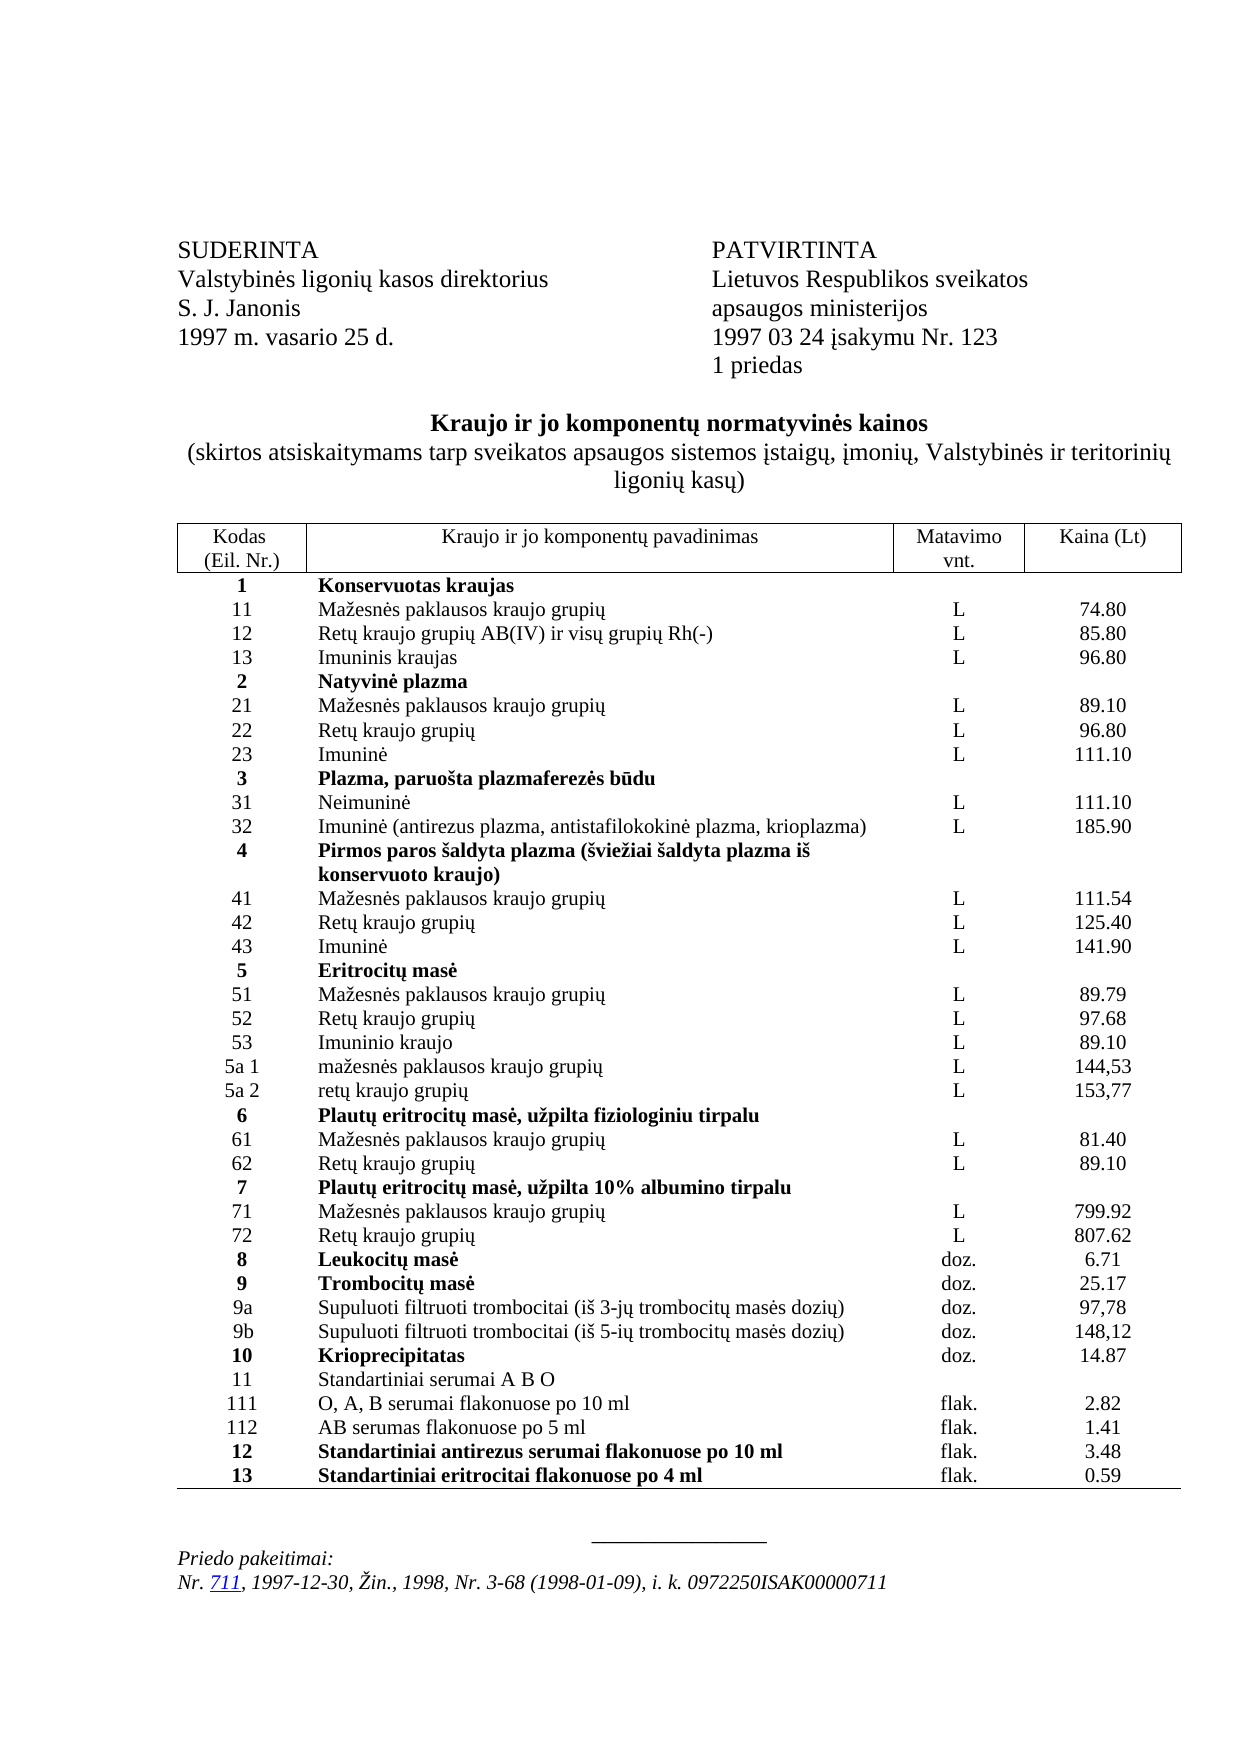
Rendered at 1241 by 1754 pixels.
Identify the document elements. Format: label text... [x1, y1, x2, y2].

table_cell 12 [177, 1439, 307, 1463]
table_cell doz. [893, 1343, 1024, 1367]
table_cell Imuninė (antirezus plazma, antistafilokokinė plazma, krioplazma) [307, 814, 893, 838]
text SUDERINTA PATVIRTINTA [177, 235, 1181, 264]
table_cell [893, 573, 1024, 597]
table_cell 111.54 [1025, 886, 1181, 910]
table_cell 97,78 [1025, 1295, 1181, 1319]
table_cell Mažesnės paklausos kraujo grupių [307, 694, 893, 717]
table_cell 6 [177, 1103, 307, 1127]
table_cell L [893, 694, 1024, 717]
table_cell 3 [177, 766, 307, 790]
table_cell 74.80 [1025, 597, 1181, 621]
table_cell 32 [177, 814, 307, 838]
table_header Kaina (Lt) [1025, 524, 1181, 572]
table_cell Mažesnės paklausos kraujo grupių [307, 1127, 893, 1151]
table_cell L [893, 1079, 1024, 1102]
table_cell 8 [177, 1247, 307, 1271]
table_cell Imuninė [307, 742, 893, 766]
table_cell 5a 2 [177, 1079, 307, 1102]
table_cell [1025, 669, 1181, 693]
table_cell Plautų eritrocitų masė, užpilta fiziologiniu tirpalu [307, 1103, 893, 1127]
table_cell 112 [177, 1415, 307, 1439]
table_cell Neimuninė [307, 790, 893, 814]
table_cell 3.48 [1025, 1439, 1181, 1463]
table_cell flak. [893, 1391, 1024, 1415]
table_cell Imuninis kraujas [307, 645, 893, 669]
table_cell 42 [177, 910, 307, 934]
table_cell Imuninė [307, 934, 893, 958]
table_cell L [893, 1223, 1024, 1247]
table_cell flak. [893, 1464, 1024, 1487]
table_cell 111 [177, 1391, 307, 1415]
table_cell 9a [177, 1295, 307, 1319]
table_cell [1025, 766, 1181, 790]
table_cell [1025, 1103, 1181, 1127]
table_cell Pirmos paros šaldyta plazma (šviežiai šaldyta plazma iš konservuoto kraujo) [307, 838, 893, 886]
table_cell 41 [177, 886, 307, 910]
table_cell 2 [177, 669, 307, 693]
table_cell AB serumas flakonuose po 5 ml [307, 1415, 893, 1439]
table_cell [893, 958, 1024, 982]
table_cell 31 [177, 790, 307, 814]
table_cell L [893, 597, 1024, 621]
table_cell L [893, 1030, 1024, 1054]
table_cell Retų kraujo grupių [307, 910, 893, 934]
text (skirtos atsiskaitymams tarp sveikatos apsaugos sistemos įstaigų, įmonių, Valstybinės ir teritorinių ligonių kasų) [177, 437, 1181, 494]
table_cell 89.79 [1025, 982, 1181, 1006]
table_cell [893, 838, 1024, 886]
table_header Kodas (Eil. Nr.) [178, 524, 306, 572]
table_cell 13 [177, 645, 307, 669]
text Nr. 711, 1997-12-30, Žin., 1998, Nr. 3-68 (1998-01-09), i. k. 0972250ISAK00000711 [177, 1570, 1181, 1594]
table_cell [1025, 838, 1181, 886]
table_cell Leukocitų masė [307, 1247, 893, 1271]
table_cell 96.80 [1025, 645, 1181, 669]
table_cell Krioprecipitatas [307, 1343, 893, 1367]
table_cell Mažesnės paklausos kraujo grupių [307, 597, 893, 621]
table_cell O, A, B serumai flakonuose po 10 ml [307, 1391, 893, 1415]
table_cell 53 [177, 1030, 307, 1054]
table_cell Retų kraujo grupių [307, 1006, 893, 1030]
table_cell Standartiniai eritrocitai flakonuose po 4 ml [307, 1464, 893, 1487]
table_cell Plazma, paruošta plazmaferezės būdu [307, 766, 893, 790]
table_cell doz. [893, 1247, 1024, 1271]
table_cell [893, 669, 1024, 693]
table_cell 96.80 [1025, 718, 1181, 742]
table_cell 0.59 [1025, 1464, 1181, 1487]
text Kraujo ir jo komponentų normatyvinės kainos [177, 408, 1181, 437]
table_cell 111.10 [1025, 742, 1181, 766]
table_cell Imuninio kraujo [307, 1030, 893, 1054]
table_cell 5 [177, 958, 307, 982]
table_cell L [893, 1006, 1024, 1030]
table_cell 111.10 [1025, 790, 1181, 814]
table_cell 52 [177, 1006, 307, 1030]
table_cell 89.10 [1025, 1151, 1181, 1175]
table_cell L [893, 1151, 1024, 1175]
table_cell Standartiniai serumai A B O [307, 1367, 893, 1391]
table_header Matavimo vnt. [894, 524, 1024, 572]
table_cell L [893, 1127, 1024, 1151]
table_cell 89.10 [1025, 694, 1181, 717]
table_cell [1025, 573, 1181, 597]
table_cell flak. [893, 1415, 1024, 1439]
text Valstybinės ligonių kasos direktorius Lietuvos Respublikos sveikatos [177, 264, 1181, 293]
table_cell L [893, 1199, 1024, 1223]
table_cell mažesnės paklausos kraujo grupių [307, 1054, 893, 1078]
table_cell Mažesnės paklausos kraujo grupių [307, 1199, 893, 1223]
table_cell L [893, 934, 1024, 958]
table_cell 799.92 [1025, 1199, 1181, 1223]
table_cell 51 [177, 982, 307, 1006]
table_cell 23 [177, 742, 307, 766]
table_cell 125.40 [1025, 910, 1181, 934]
table_cell doz. [893, 1271, 1024, 1295]
table_cell 6.71 [1025, 1247, 1181, 1271]
table_cell L [893, 982, 1024, 1006]
table_cell 10 [177, 1343, 307, 1367]
table_cell 61 [177, 1127, 307, 1151]
table_cell 85.80 [1025, 621, 1181, 645]
table_cell [1025, 958, 1181, 982]
table_cell Konservuotas kraujas [307, 573, 893, 597]
table_cell 185.90 [1025, 814, 1181, 838]
table_cell Supuluoti filtruoti trombocitai (iš 5-ių trombocitų masės dozių) [307, 1319, 893, 1343]
table_cell L [893, 910, 1024, 934]
table_cell doz. [893, 1295, 1024, 1319]
table_cell doz. [893, 1319, 1024, 1343]
table_cell 22 [177, 718, 307, 742]
table_cell [893, 1367, 1024, 1391]
table_cell Retų kraujo grupių [307, 1151, 893, 1175]
table_cell 71 [177, 1199, 307, 1223]
table_cell Plautų eritrocitų masė, užpilta 10% albumino tirpalu [307, 1175, 893, 1199]
table_cell 9 [177, 1271, 307, 1295]
table_cell 21 [177, 694, 307, 717]
table_cell 25.17 [1025, 1271, 1181, 1295]
table_cell [1025, 1175, 1181, 1199]
table_cell Eritrocitų masė [307, 958, 893, 982]
table_cell Retų kraujo grupių [307, 1223, 893, 1247]
table_cell 11 [177, 1367, 307, 1391]
table_cell [893, 766, 1024, 790]
table_cell 153,77 [1025, 1079, 1181, 1102]
table_cell [893, 1175, 1024, 1199]
table_cell 13 [177, 1464, 307, 1487]
table_cell Retų kraujo grupių AB(IV) ir visų grupių Rh(-) [307, 621, 893, 645]
table_cell L [893, 790, 1024, 814]
table_cell 14.87 [1025, 1343, 1181, 1367]
table_cell 148,12 [1025, 1319, 1181, 1343]
table_cell L [893, 1054, 1024, 1078]
table_cell Mažesnės paklausos kraujo grupių [307, 886, 893, 910]
table_cell Retų kraujo grupių [307, 718, 893, 742]
table_cell Natyvinė plazma [307, 669, 893, 693]
table_cell 4 [177, 838, 307, 886]
table_cell 141.90 [1025, 934, 1181, 958]
table_cell 11 [177, 597, 307, 621]
table_cell Trombocitų masė [307, 1271, 893, 1295]
text Priedo pakeitimai: [177, 1546, 1181, 1570]
table_cell Supuluoti filtruoti trombocitai (iš 3-jų trombocitų masės dozių) [307, 1295, 893, 1319]
text 1 priedas [177, 350, 1181, 379]
table_cell 62 [177, 1151, 307, 1175]
table_cell 97.68 [1025, 1006, 1181, 1030]
table_cell L [893, 621, 1024, 645]
table_cell flak. [893, 1439, 1024, 1463]
table_cell L [893, 718, 1024, 742]
text ______________ [177, 1517, 1181, 1546]
table_cell 1.41 [1025, 1415, 1181, 1439]
table_cell 12 [177, 621, 307, 645]
table_cell 89.10 [1025, 1030, 1181, 1054]
table_cell 807.62 [1025, 1223, 1181, 1247]
text S. J. Janonis apsaugos ministerijos [177, 293, 1181, 322]
table_cell Standartiniai antirezus serumai flakonuose po 10 ml [307, 1439, 893, 1463]
table_cell 2.82 [1025, 1391, 1181, 1415]
table_cell 144,53 [1025, 1054, 1181, 1078]
table_cell 7 [177, 1175, 307, 1199]
table_cell L [893, 742, 1024, 766]
table_cell 5a 1 [177, 1054, 307, 1078]
text 1997 m. vasario 25 d. 1997 03 24 įsakymu Nr. 123 [177, 322, 1181, 350]
table_cell retų kraujo grupių [307, 1079, 893, 1102]
table_cell L [893, 645, 1024, 669]
table_cell Mažesnės paklausos kraujo grupių [307, 982, 893, 1006]
table_cell 9b [177, 1319, 307, 1343]
table_cell [893, 1103, 1024, 1127]
table_cell L [893, 814, 1024, 838]
table_cell 81.40 [1025, 1127, 1181, 1151]
table_cell L [893, 886, 1024, 910]
table_cell 1 [177, 573, 307, 597]
table_cell 43 [177, 934, 307, 958]
table_header Kraujo ir jo komponentų pavadinimas [307, 524, 893, 572]
table_cell 72 [177, 1223, 307, 1247]
table_cell [1025, 1367, 1181, 1391]
